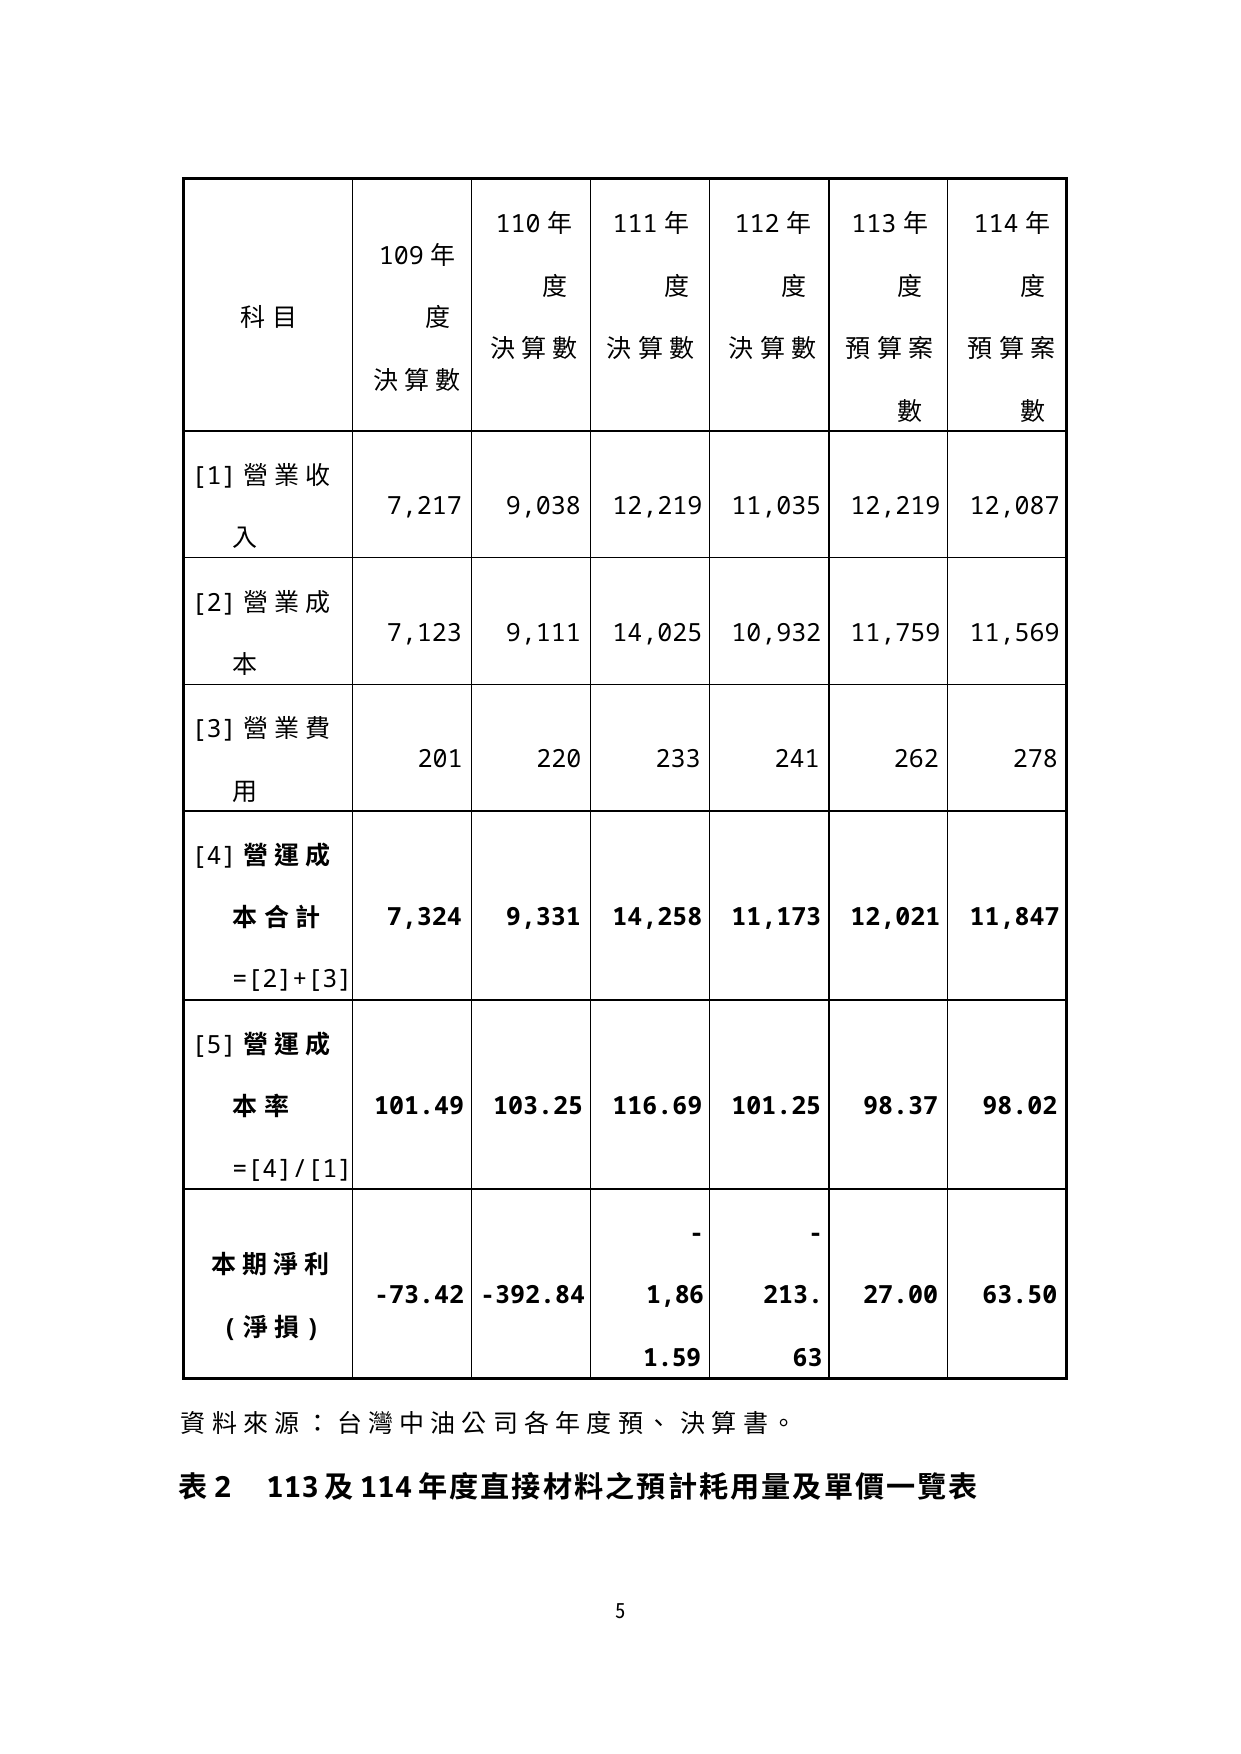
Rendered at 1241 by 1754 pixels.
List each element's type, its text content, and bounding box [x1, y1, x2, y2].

table_cell 12,087 [948, 432, 1065, 557]
table_cell 27.00 [830, 1190, 947, 1377]
table_cell 233 [591, 685, 709, 810]
table_cell 98.02 [948, 1001, 1065, 1188]
text 表2 113及114年度直接材料之預計耗用量及單價一覽表 [177, 1443, 1063, 1505]
table_cell 12,219 [591, 432, 709, 557]
text 資料來源：台灣中油公司各年度預、決算書。 [177, 1380, 1063, 1443]
table_header 科目 [185, 180, 352, 430]
table_cell 9,331 [472, 812, 590, 999]
table_cell -392.84 [472, 1190, 590, 1377]
table_cell 7,324 [353, 812, 471, 999]
table_cell -213.63 [710, 1190, 828, 1377]
table_cell 11,569 [948, 558, 1065, 683]
table_cell -1,861.59 [591, 1190, 709, 1377]
table_header 111年度 決算數 [591, 180, 709, 430]
table_cell 103.25 [472, 1001, 590, 1188]
table_cell [5]營運成本率=[4]/[1] [185, 1001, 352, 1188]
table_cell 7,123 [353, 558, 471, 683]
table_cell 98.37 [830, 1001, 947, 1188]
table_cell 220 [472, 685, 590, 810]
table_cell 12,021 [830, 812, 947, 999]
table_cell 10,932 [710, 558, 828, 683]
table_cell 9,111 [472, 558, 590, 683]
table_cell 241 [710, 685, 828, 810]
table_header 110年度 決算數 [472, 180, 590, 430]
table_cell 11,173 [710, 812, 828, 999]
table_cell 101.49 [353, 1001, 471, 1188]
table_cell [4]營運成本合計=[2]+[3] [185, 812, 352, 999]
table_cell 11,035 [710, 432, 828, 557]
table_cell -73.42 [353, 1190, 471, 1377]
table_header 109年度 決算數 [353, 180, 471, 430]
table_cell 278 [948, 685, 1065, 810]
table_cell 本期淨利(淨損) [185, 1190, 352, 1377]
table_cell 12,219 [830, 432, 947, 557]
table_cell 9,038 [472, 432, 590, 557]
table_cell 7,217 [353, 432, 471, 557]
table_header 114年度 預算案數 [948, 180, 1065, 430]
table_cell 11,847 [948, 812, 1065, 999]
table_header 113年度 預算案數 [830, 180, 947, 430]
table_cell [3]營業費用 [185, 685, 352, 810]
table_cell 262 [830, 685, 947, 810]
table_cell [2]營業成本 [185, 558, 352, 683]
table_cell [1]營業收入 [185, 432, 352, 557]
table_cell 11,759 [830, 558, 947, 683]
table_cell 101.25 [710, 1001, 828, 1188]
table_header 112年度 決算數 [710, 180, 828, 430]
table_cell 116.69 [591, 1001, 709, 1188]
table_cell 14,258 [591, 812, 709, 999]
table_cell 201 [353, 685, 471, 810]
table_cell 14,025 [591, 558, 709, 683]
table_cell 63.50 [948, 1190, 1065, 1377]
